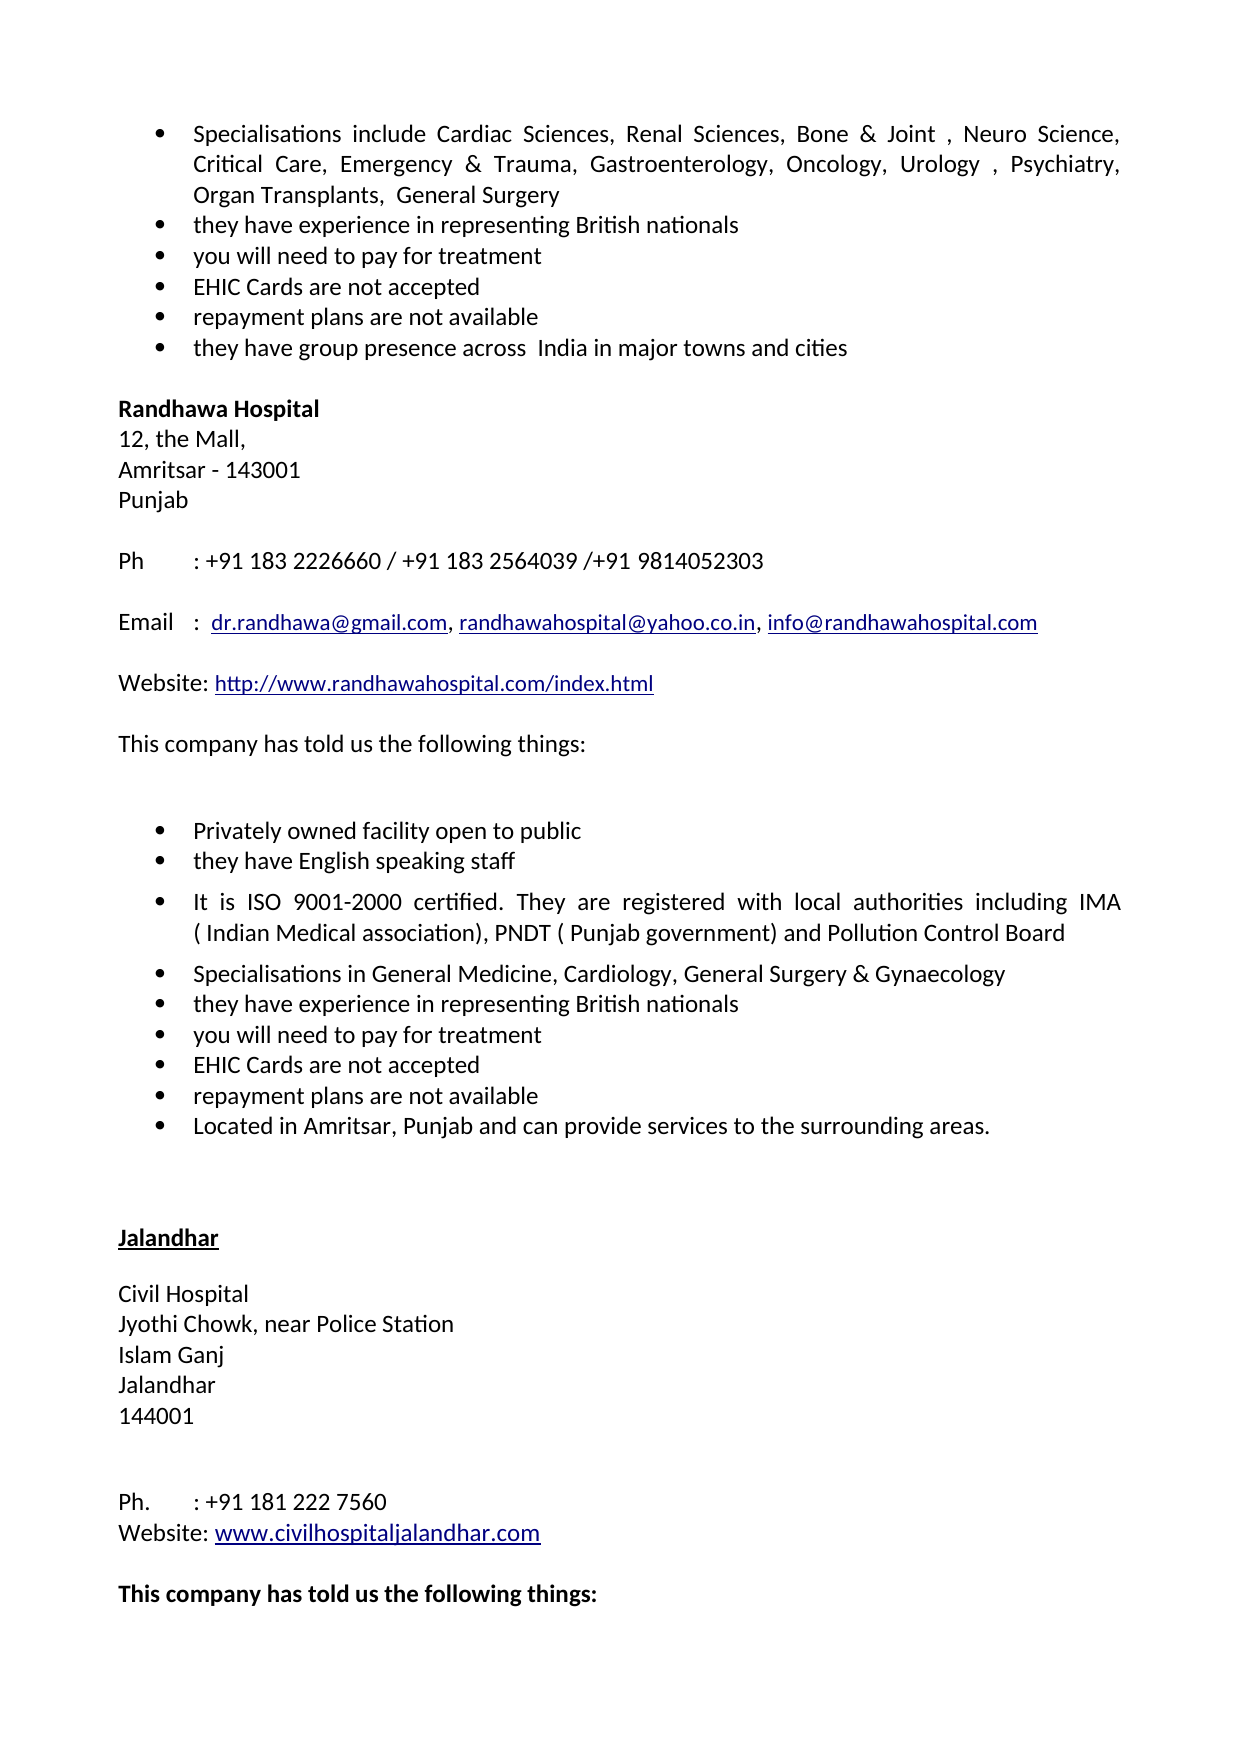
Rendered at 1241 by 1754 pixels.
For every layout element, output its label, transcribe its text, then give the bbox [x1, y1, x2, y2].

text Website: www.civilhospitaljalandhar.com [118, 1517, 1122, 1547]
list Located in Amritsar, Punjab and can provide services to the surrounding areas. [156, 1110, 1122, 1141]
text Amritsar - 143001 [118, 454, 1038, 484]
text Ph : +91 183 2226660 / +91 183 2564039 /+91 9814052303 [118, 546, 1038, 576]
list It is ISO 9001-2000 certified. They are registered with local authorities including IMA ( Indian Medical association), PNDT ( Punjab government) and Pollution Control Board [156, 886, 1122, 947]
list you will need to pay for treatment [156, 1019, 1122, 1049]
list EHIC Cards are not accepted [156, 1049, 1122, 1080]
list Specialisations in General Medicine, Cardiology, General Surgery & Gynaecology [156, 958, 1122, 988]
text Jyothi Chowk, near Police Station [118, 1308, 1122, 1339]
text Website: http://www.randhawahospital.com/index.html [118, 668, 1038, 698]
text 12, the Mall, [118, 423, 1038, 454]
list repayment plans are not available [156, 301, 1122, 332]
list Privately owned facility open to public [156, 815, 1122, 845]
text Jalandhar [118, 1369, 1122, 1400]
text Randhawa Hospital [118, 393, 1038, 423]
list EHIC Cards are not accepted [156, 271, 1122, 301]
text Email : dr.randhawa@gmail.com, randhawahospital@yahoo.co.in, info@randhawahospital.com [118, 607, 1038, 637]
text Civil Hospital [118, 1278, 1122, 1308]
list Specialisations include Cardiac Sciences, Renal Sciences, Bone & Joint , Neuro Science, Critical Care, Emergency & Trauma, Gastroenterology, Oncology, Urology , Psychiatry, Organ Transplants, General Surgery [156, 118, 1122, 210]
list repayment plans are not available [156, 1080, 1122, 1110]
list they have group presence across India in major towns and cities [156, 332, 1122, 362]
list they have experience in representing British nationals [156, 210, 1122, 240]
text Ph. : +91 181 222 7560 [118, 1486, 1122, 1517]
text 144001 [118, 1400, 1122, 1431]
list they have English speaking staff [156, 845, 1122, 876]
list they have experience in representing British nationals [156, 988, 1122, 1019]
text This company has told us the following things: [118, 729, 1038, 759]
text This company has told us the following things: [118, 1578, 1122, 1608]
text Jalandhar [118, 1222, 1122, 1253]
list you will need to pay for treatment [156, 240, 1122, 271]
text Punjab [118, 484, 1038, 515]
text Islam Ganj [118, 1339, 1122, 1369]
